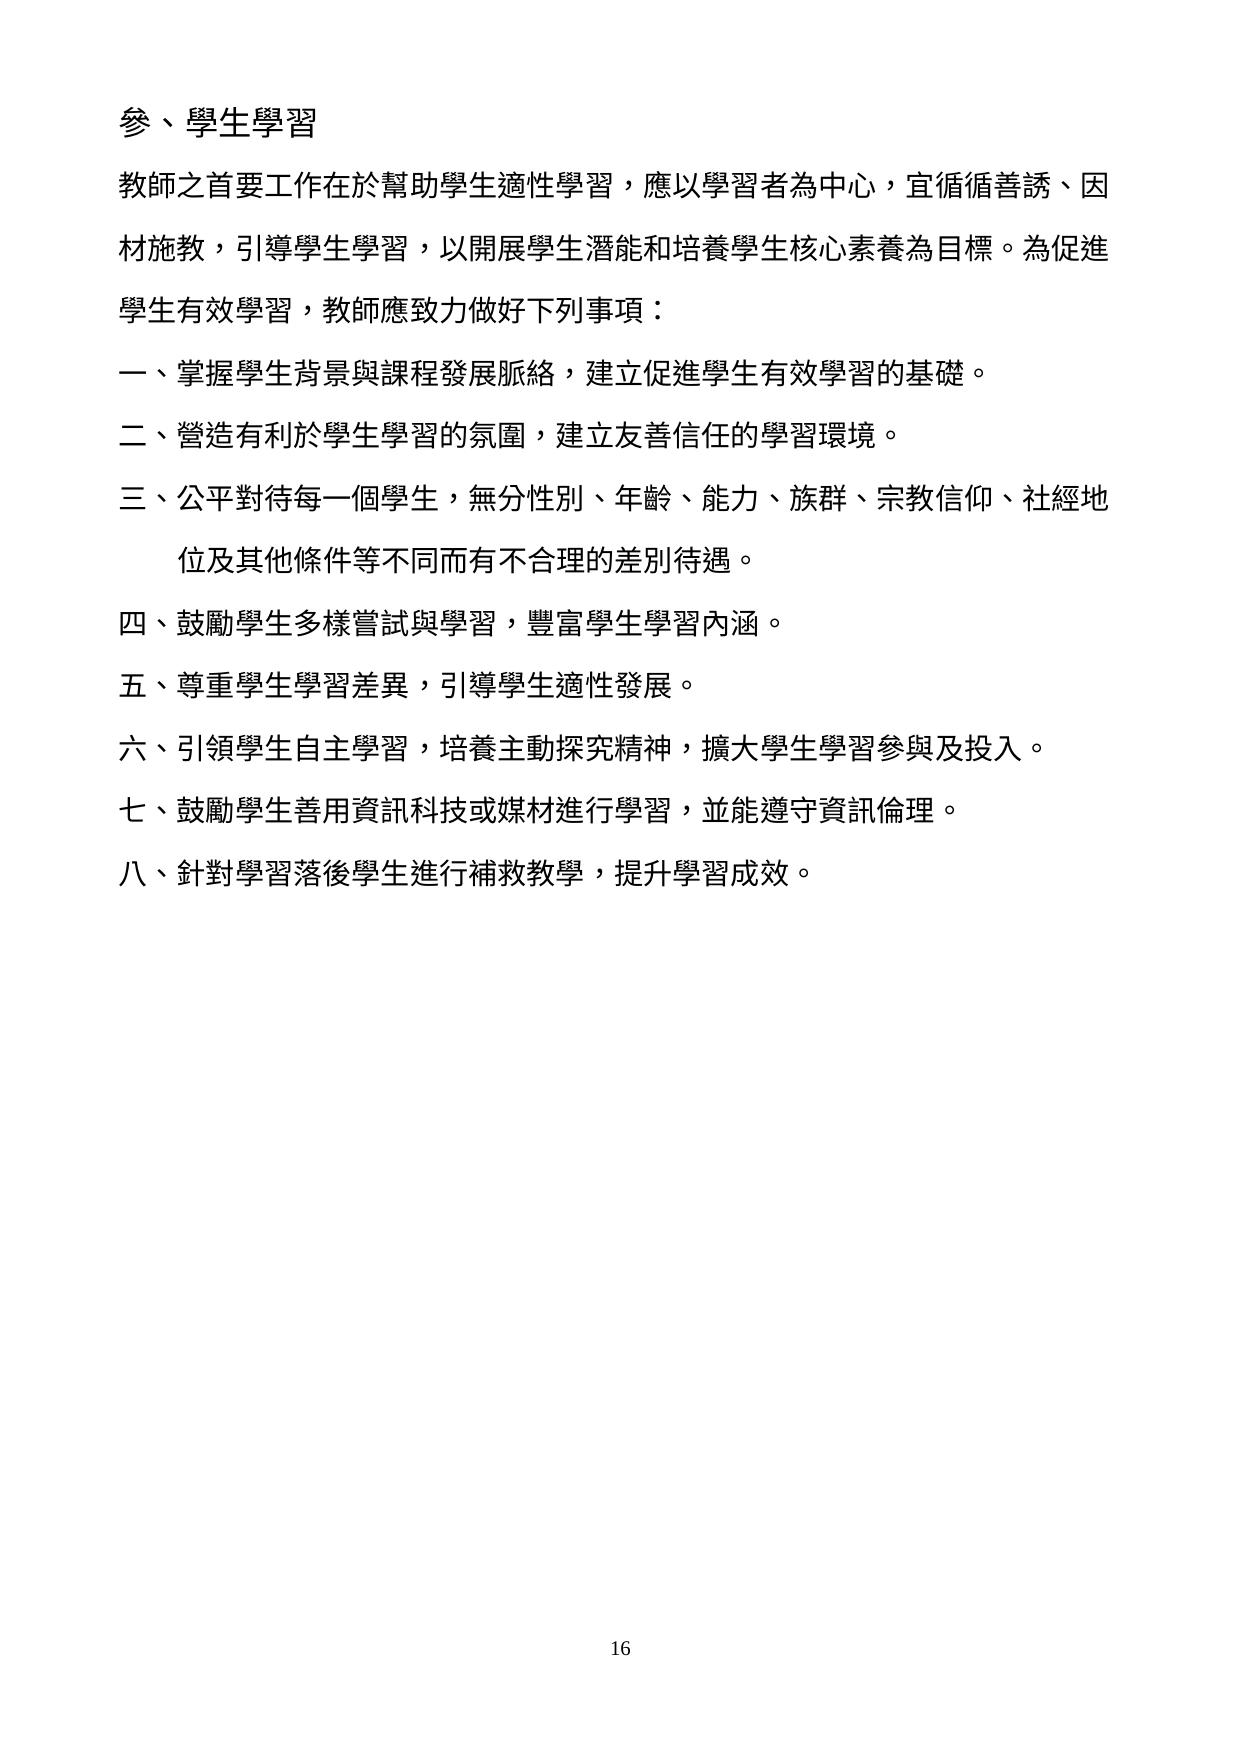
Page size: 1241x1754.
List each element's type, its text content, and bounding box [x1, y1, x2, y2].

text 五、尊重學生學習差異，引導學生適性發展。 [118, 642, 1122, 705]
text 四、鼓勵學生多樣嘗試與學習，豐富學生學習內涵。 [118, 580, 1122, 642]
text 八、針對學習落後學生進行補救教學，提升學習成效。 [118, 830, 1122, 892]
text 七、鼓勵學生善用資訊科技或媒材進行學習，並能遵守資訊倫理。 [118, 767, 1122, 830]
text 參、學生學習 [118, 80, 1122, 142]
text 教師之首要工作在於幫助學生適性學習，應以學習者為中心，宜循循善誘、因材施教，引導學生學習，以開展學生潛能和培養學生核心素養為目標。為促進學生有效學習，教師應致力做好下列事項： [118, 142, 1122, 330]
text 一、掌握學生背景與課程發展脈絡，建立促進學生有效學習的基礎。 [118, 330, 1122, 392]
text 三、公平對待每一個學生，無分性別、年齡、能力、族群、宗教信仰、社經地位及其他條件等不同而有不合理的差別待遇。 [118, 455, 1122, 580]
text 二、營造有利於學生學習的氛圍，建立友善信任的學習環境。 [118, 392, 1122, 455]
text 六、引領學生自主學習，培養主動探究精神，擴大學生學習參與及投入。 [118, 705, 1122, 767]
